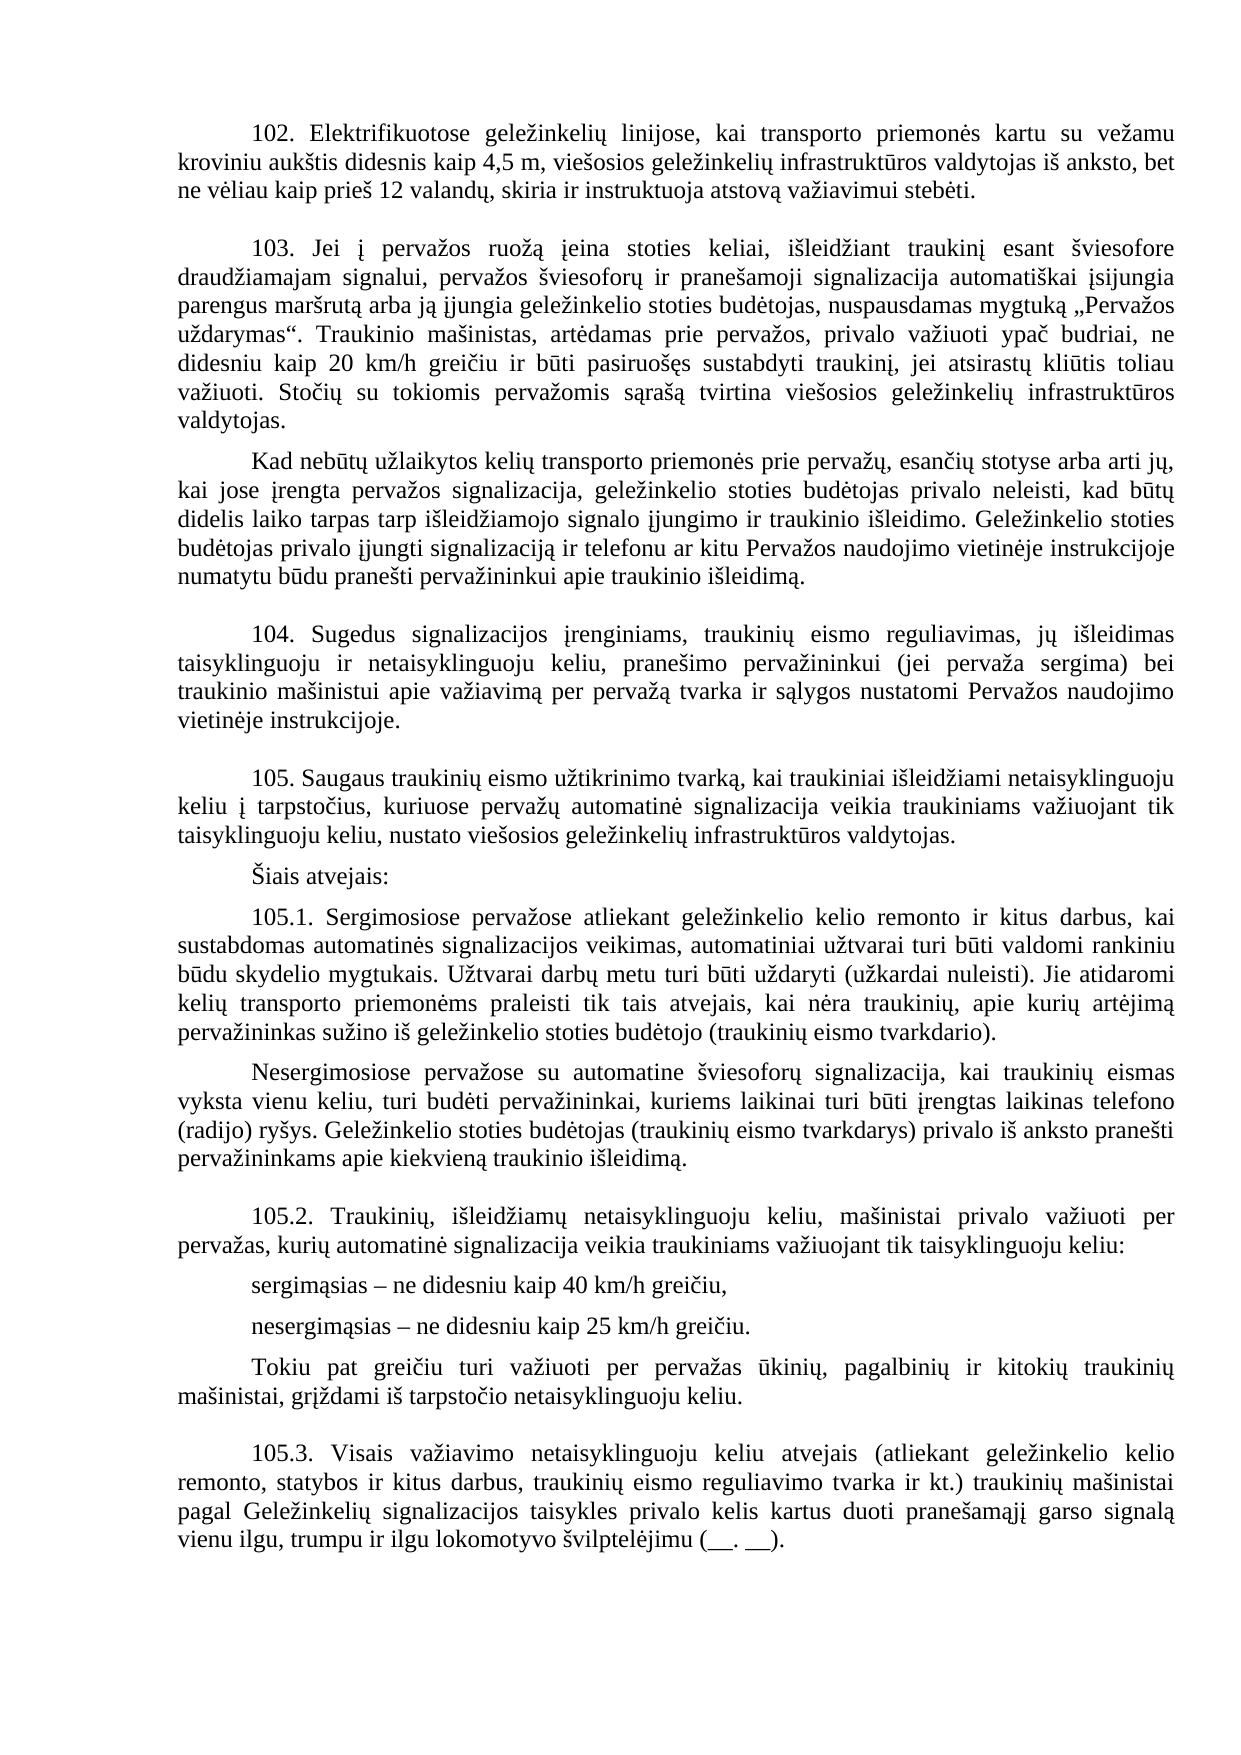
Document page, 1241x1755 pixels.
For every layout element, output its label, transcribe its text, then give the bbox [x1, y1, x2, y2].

text 103. Jei į pervažos ruožą įeina stoties keliai, išleidžiant traukinį esant šviesofore draudžiamajam signalui, pervažos šviesoforų ir pranešamoji signalizacija automatiškai įsijungia parengus maršrutą arba ją įjungia geležinkelio stoties budėtojas, nuspausdamas mygtuką „Pervažos uždarymas“. Traukinio mašinistas, artėdamas prie pervažos, privalo važiuoti ypač budriai, ne didesniu kaip 20 km/h greičiu ir būti pasiruošęs sustabdyti traukinį, jei atsirastų kliūtis toliau važiuoti. Stočių su tokiomis pervažomis sąrašą tvirtina viešosios geležinkelių infrastruktūros valdytojas. [177, 233, 1176, 434]
text Kad nebūtų užlaikytos kelių transporto priemonės prie pervažų, esančių stotyse arba arti jų, kai jose įrengta pervažos signalizacija, geležinkelio stoties budėtojas privalo neleisti, kad būtų didelis laiko tarpas tarp išleidžiamojo signalo įjungimo ir traukinio išleidimo. Geležinkelio stoties budėtojas privalo įjungti signalizaciją ir telefonu ar kitu Pervažos naudojimo vietinėje instrukcijoje numatytu būdu pranešti pervažininkui apie traukinio išleidimą. [177, 446, 1176, 590]
text 104. Sugedus signalizacijos įrenginiams, traukinių eismo reguliavimas, jų išleidimas taisyklinguoju ir netaisyklinguoju keliu, pranešimo pervažininkui (jei pervaža sergima) bei traukinio mašinistui apie važiavimą per pervažą tvarka ir sąlygos nustatomi Pervažos naudojimo vietinėje instrukcijoje. [177, 619, 1176, 734]
text 105. Saugaus traukinių eismo užtikrinimo tvarką, kai traukiniai išleidžiami netaisyklinguoju keliu į tarpstočius, kuriuose pervažų automatinė signalizacija veikia traukiniams važiuojant tik taisyklinguoju keliu, nustato viešosios geležinkelių infrastruktūros valdytojas. [177, 763, 1176, 849]
text 105.1. Sergimosiose pervažose atliekant geležinkelio kelio remonto ir kitus darbus, kai sustabdomas automatinės signalizacijos veikimas, automatiniai užtvarai turi būti valdomi rankiniu būdu skydelio mygtukais. Užtvarai darbų metu turi būti uždaryti (užkardai nuleisti). Jie atidaromi kelių transporto priemonėms praleisti tik tais atvejais, kai nėra traukinių, apie kurių artėjimą pervažininkas sužino iš geležinkelio stoties budėtojo (traukinių eismo tvarkdario). [177, 902, 1176, 1045]
text Nesergimosiose pervažose su automatine šviesoforų signalizacija, kai traukinių eismas vyksta vienu keliu, turi budėti pervažininkai, kuriems laikinai turi būti įrengtas laikinas telefono (radijo) ryšys. Geležinkelio stoties budėtojas (traukinių eismo tvarkdarys) privalo iš anksto pranešti pervažininkams apie kiekvieną traukinio išleidimą. [177, 1057, 1176, 1172]
text Tokiu pat greičiu turi važiuoti per pervažas ūkinių, pagalbinių ir kitokių traukinių mašinistai, grįždami iš tarpstočio netaisyklinguoju keliu. [177, 1352, 1176, 1409]
text sergimąsias – ne didesniu kaip 40 km/h greičiu, [177, 1271, 1176, 1299]
text nesergimąsias – ne didesniu kaip 25 km/h greičiu. [177, 1311, 1176, 1340]
text 105.2. Traukinių, išleidžiamų netaisyklinguoju keliu, mašinistai privalo važiuoti per pervažas, kurių automatinė signalizacija veikia traukiniams važiuojant tik taisyklinguoju keliu: [177, 1201, 1176, 1258]
text Šiais atvejais: [177, 861, 1176, 889]
text 102. Elektrifikuotose geležinkelių linijose, kai transporto priemonės kartu su vežamu kroviniu aukštis didesnis kaip 4,5 m, viešosios geležinkelių infrastruktūros valdytojas iš anksto, bet ne vėliau kaip prieš 12 valandų, skiria ir instruktuoja atstovą važiavimui stebėti. [177, 118, 1176, 204]
text 105.3. Visais važiavimo netaisyklinguoju keliu atvejais (atliekant geležinkelio kelio remonto, statybos ir kitus darbus, traukinių eismo reguliavimo tvarka ir kt.) traukinių mašinistai pagal Geležinkelių signalizacijos taisykles privalo kelis kartus duoti pranešamąjį garso signalą vienu ilgu, trumpu ir ilgu lokomotyvo švilptelėjimu (__. __). [177, 1438, 1176, 1553]
